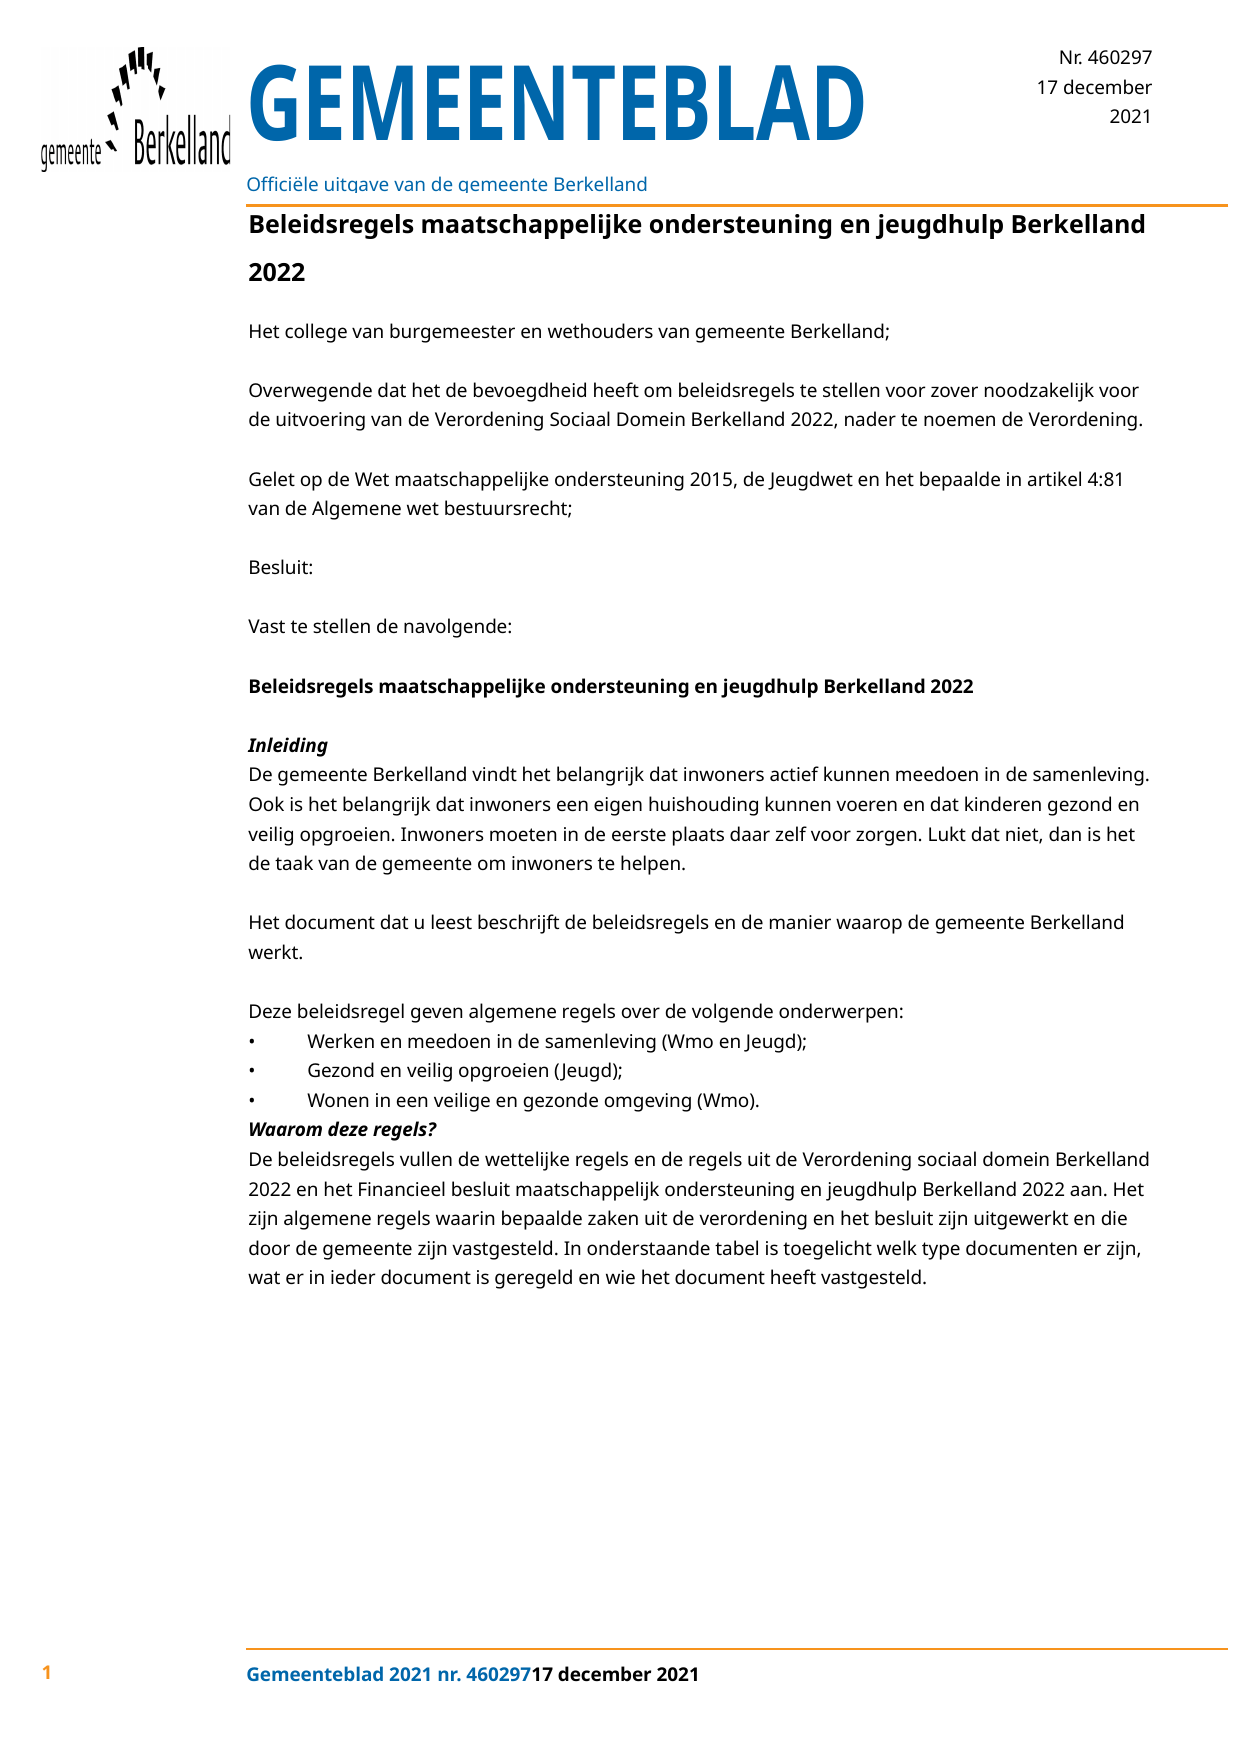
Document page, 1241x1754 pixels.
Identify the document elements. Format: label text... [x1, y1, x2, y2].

text Deze beleidsregel geven algemene regels over de volgende onderwerpen: [248, 998, 1152, 1024]
text Het document dat u leest beschrijft de beleidsregels en de manier waarop de gemeente Berkelland werkt. [248, 909, 1152, 965]
list Werken en meedoen in de samenleving (Wmo en Jeugd); [248, 1028, 1152, 1054]
text Waarom deze regels? [248, 1117, 1152, 1142]
text Gelet op de Wet maatschappelijke ondersteuning 2015, de Jeugdwet en het bepaalde in artikel 4:81 van de Algemene wet bestuursrecht; [248, 466, 1152, 521]
text Vast te stellen de navolgende: [248, 614, 1152, 639]
text De gemeente Berkelland vindt het belangrijk dat inwoners actief kunnen meedoen in de samenleving. Ook is het belangrijk dat inwoners een eigen huishouding kunnen voeren en dat kinderen gezond en veilig opgroeien. Inwoners moeten in de eerste plaats daar zelf voor zorgen. Lukt dat niet, dan is het de taak van de gemeente om inwoners te helpen. [248, 762, 1152, 876]
text Het college van burgemeester en wethouders van gemeente Berkelland; [248, 318, 1152, 344]
text Inleiding [248, 732, 1152, 758]
list Wonen in een veilige en gezonde omgeving (Wmo). [248, 1087, 1152, 1113]
text Beleidsregels maatschappelijke ondersteuning en jeugdhulp Berkelland 2022 [248, 673, 1152, 699]
picture [41, 47, 231, 172]
text De beleidsregels vullen de wettelijke regels en de regels uit de Verordening sociaal domein Berkelland 2022 en het Financieel besluit maatschappelijk ondersteuning en jeugdhulp Berkelland 2022 aan. Het zijn algemene regels waarin bepaalde zaken uit de verordening en het besluit zijn uitgewerkt en die door de gemeente zijn vastgesteld. In onderstaande tabel is toegelicht welk type documenten er zijn, wat er in ieder document is geregeld en wie het document heeft vastgesteld. [248, 1146, 1152, 1290]
text Overwegende dat het de bevoegdheid heeft om beleidsregels te stellen voor zover noodzakelijk voor de uitvoering van de Verordening Sociaal Domein Berkelland 2022, nader te noemen de Verordening. [248, 377, 1152, 432]
text Beleidsregels maatschappelijke ondersteuning en jeugdhulp Berkelland 2022 [248, 207, 1152, 288]
text Besluit: [248, 554, 1152, 580]
list Gezond en veilig opgroeien (Jeugd); [248, 1057, 1152, 1083]
